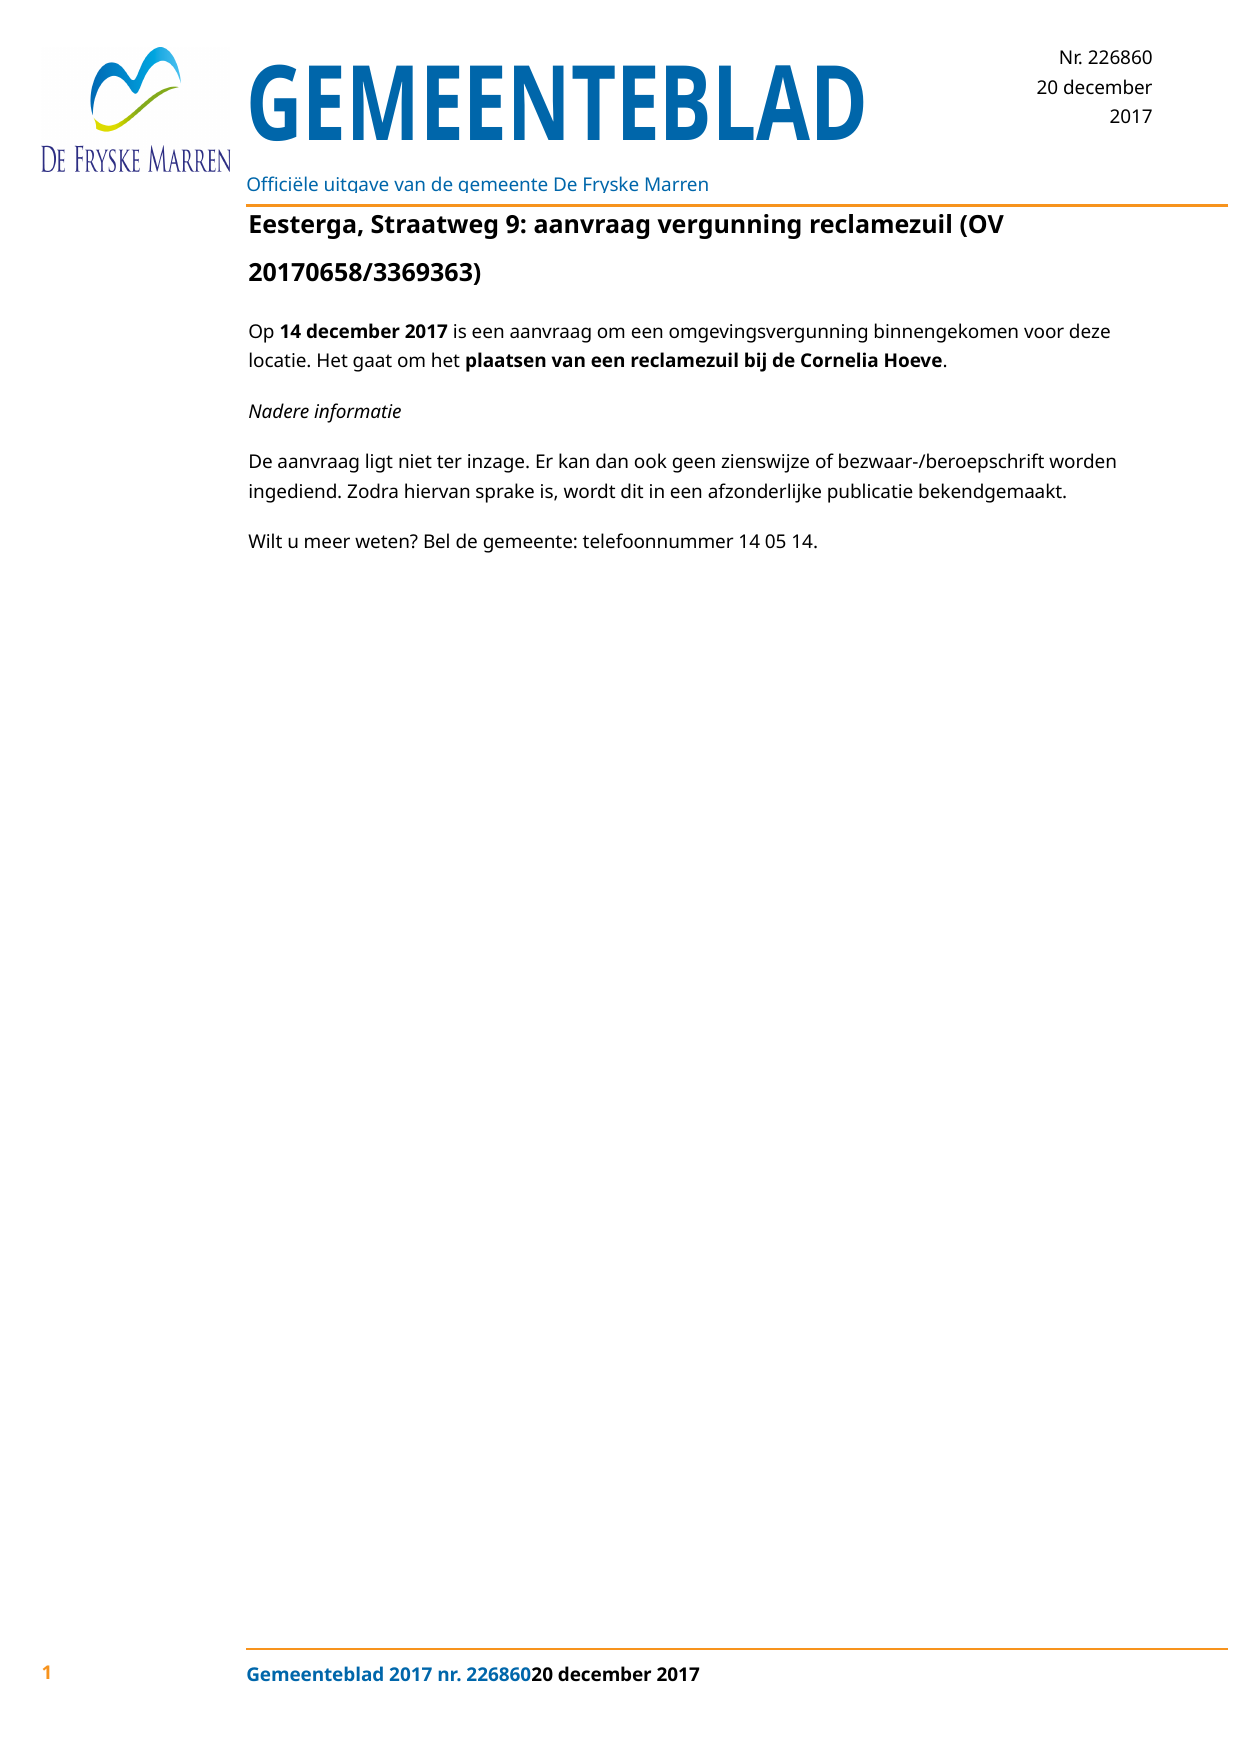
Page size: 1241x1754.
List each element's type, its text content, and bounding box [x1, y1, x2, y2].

text Eesterga, Straatweg 9: aanvraag vergunning reclamezuil (OV 20170658/3369363) [248, 207, 1152, 288]
text Nadere informatie [248, 398, 1152, 424]
text Op 14 december 2017 is een aanvraag om een omgevingsvergunning binnengekomen voor deze locatie. Het gaat om het plaatsen van een reclamezuil bij de Cornelia Hoeve. [248, 318, 1152, 373]
text De aanvraag ligt niet ter inzage. Er kan dan ook geen zienswijze of bezwaar-/beroepschrift worden ingediend. Zodra hiervan sprake is, wordt dit in een afzonderlijke publicatie bekendgemaakt. [248, 448, 1152, 504]
picture [41, 47, 231, 172]
text Wilt u meer weten? Bel de gemeente: telefoonnummer 14 05 14. [248, 528, 1152, 554]
